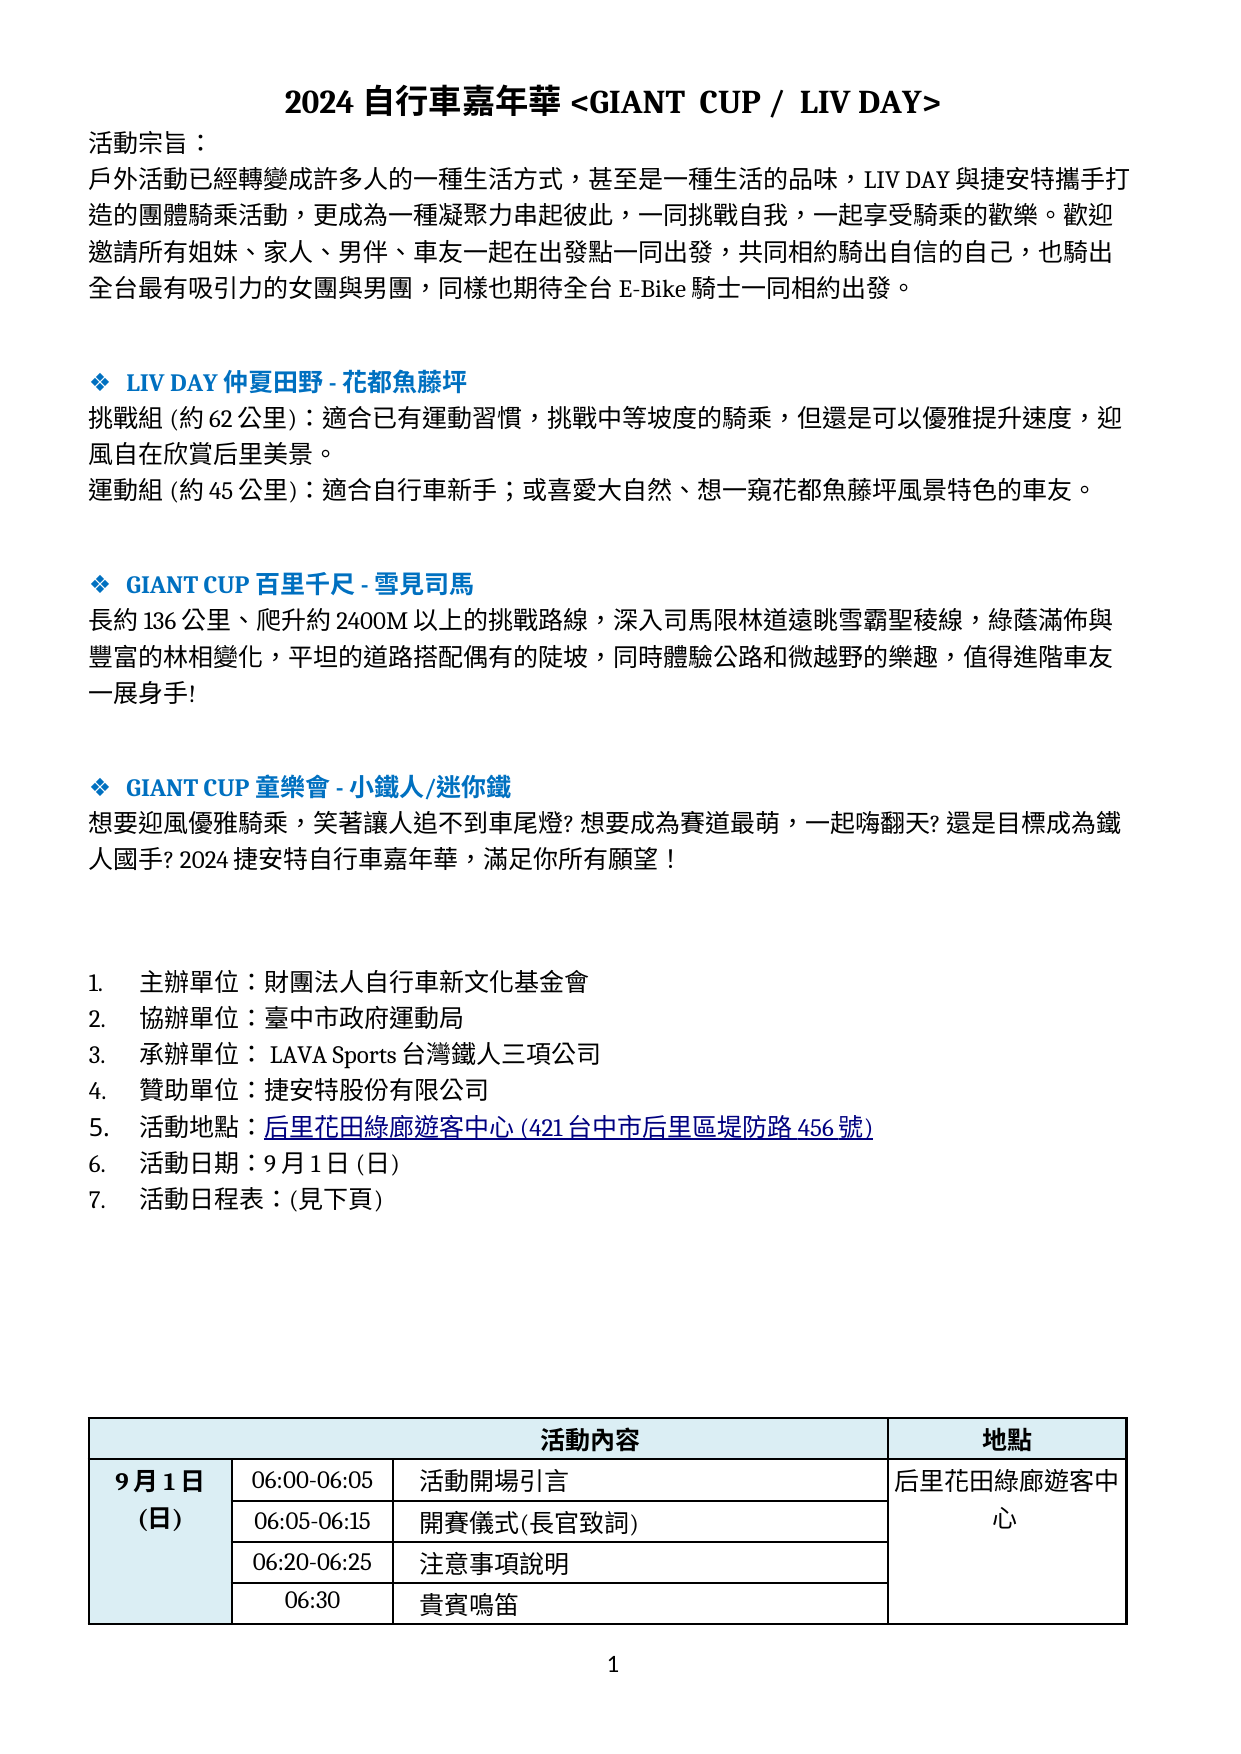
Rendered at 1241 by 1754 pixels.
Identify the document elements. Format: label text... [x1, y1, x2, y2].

table_cell 開賽儀式(長官致詞) [394, 1502, 887, 1541]
table_header 活動內容 [90, 1419, 887, 1458]
list LIV DAY 仲夏田野 - 花都魚藤坪 [89, 362, 1137, 398]
table_cell 9月1日 (日) [90, 1460, 231, 1623]
text 活動宗旨： [89, 123, 1137, 159]
table_cell 06:05-06:15 [233, 1502, 392, 1541]
list 活動日期：9月1日 (日) [89, 1143, 1137, 1179]
text 2024 自行車嘉年華 <GIANT CUP / LIV DAY> [89, 75, 1137, 123]
text 挑戰組 (約62公里)：適合已有運動習慣，挑戰中等坡度的騎乘，但還是可以優雅提升速度，迎風自在欣賞后里美景。 [89, 398, 1137, 471]
text 想要迎風優雅騎乘，笑著讓人追不到車尾燈? 想要成為賽道最萌，一起嗨翻天? 還是目標成為鐵人國手? 2024捷安特自行車嘉年華，滿足你所有願望！ [89, 803, 1137, 876]
text 長約136公里、爬升約2400M以上的挑戰路線，深入司馬限林道遠眺雪霸聖稜線，綠蔭滿佈與豐富的林相變化，平坦的道路搭配偶有的陡坡，同時體驗公路和微越野的樂趣，值得進階車友一展身手! [89, 601, 1137, 709]
table_header 地點 [889, 1419, 1125, 1458]
list 主辦單位：財團法人自行車新文化基金會 [89, 962, 1137, 998]
list 協辦單位：臺中市政府運動局 [89, 998, 1137, 1034]
table_cell 06:00-06:05 [233, 1460, 392, 1499]
list 承辦單位： LAVA Sports台灣鐵人三項公司 [89, 1034, 1137, 1071]
text 戶外活動已經轉變成許多人的一種生活方式，甚至是一種生活的品味，LIV DAY與捷安特攜手打造的團體騎乘活動，更成為一種凝聚力串起彼此，一同挑戰自我，一起享受騎乘的歡樂。歡迎邀請所有姐妹、家人、男伴、車友一起在出發點一同出發，共同相約騎出自信的自己，也騎出全台最有吸引力的女團與男團，同樣也期待全台E-Bike騎士一同相約出發。 [89, 159, 1137, 304]
list 活動日程表：(見下頁) [89, 1179, 1137, 1216]
list 贊助單位：捷安特股份有限公司 [89, 1071, 1137, 1107]
table_cell 06:20-06:25 [233, 1543, 392, 1582]
list 活動地點：后里花田綠廊遊客中心 (421 台中市后里區堤防路456號) [89, 1107, 1137, 1143]
list GIANT CUP 百里千尺 - 雪見司馬 [89, 564, 1137, 601]
table_cell 06:30 [233, 1584, 392, 1623]
table_cell 注意事項說明 [394, 1543, 887, 1582]
table_cell 貴賓鳴笛 [394, 1584, 887, 1623]
table_cell 后里花田綠廊遊客中心 [889, 1460, 1125, 1623]
table_cell 活動開場引言 [394, 1460, 887, 1499]
list GIANT CUP 童樂會 - 小鐵人/迷你鐵 [89, 767, 1137, 803]
text 運動組 (約45公里)：適合自行車新手；或喜愛大自然、想一窺花都魚藤坪風景特色的車友。 [89, 471, 1137, 507]
